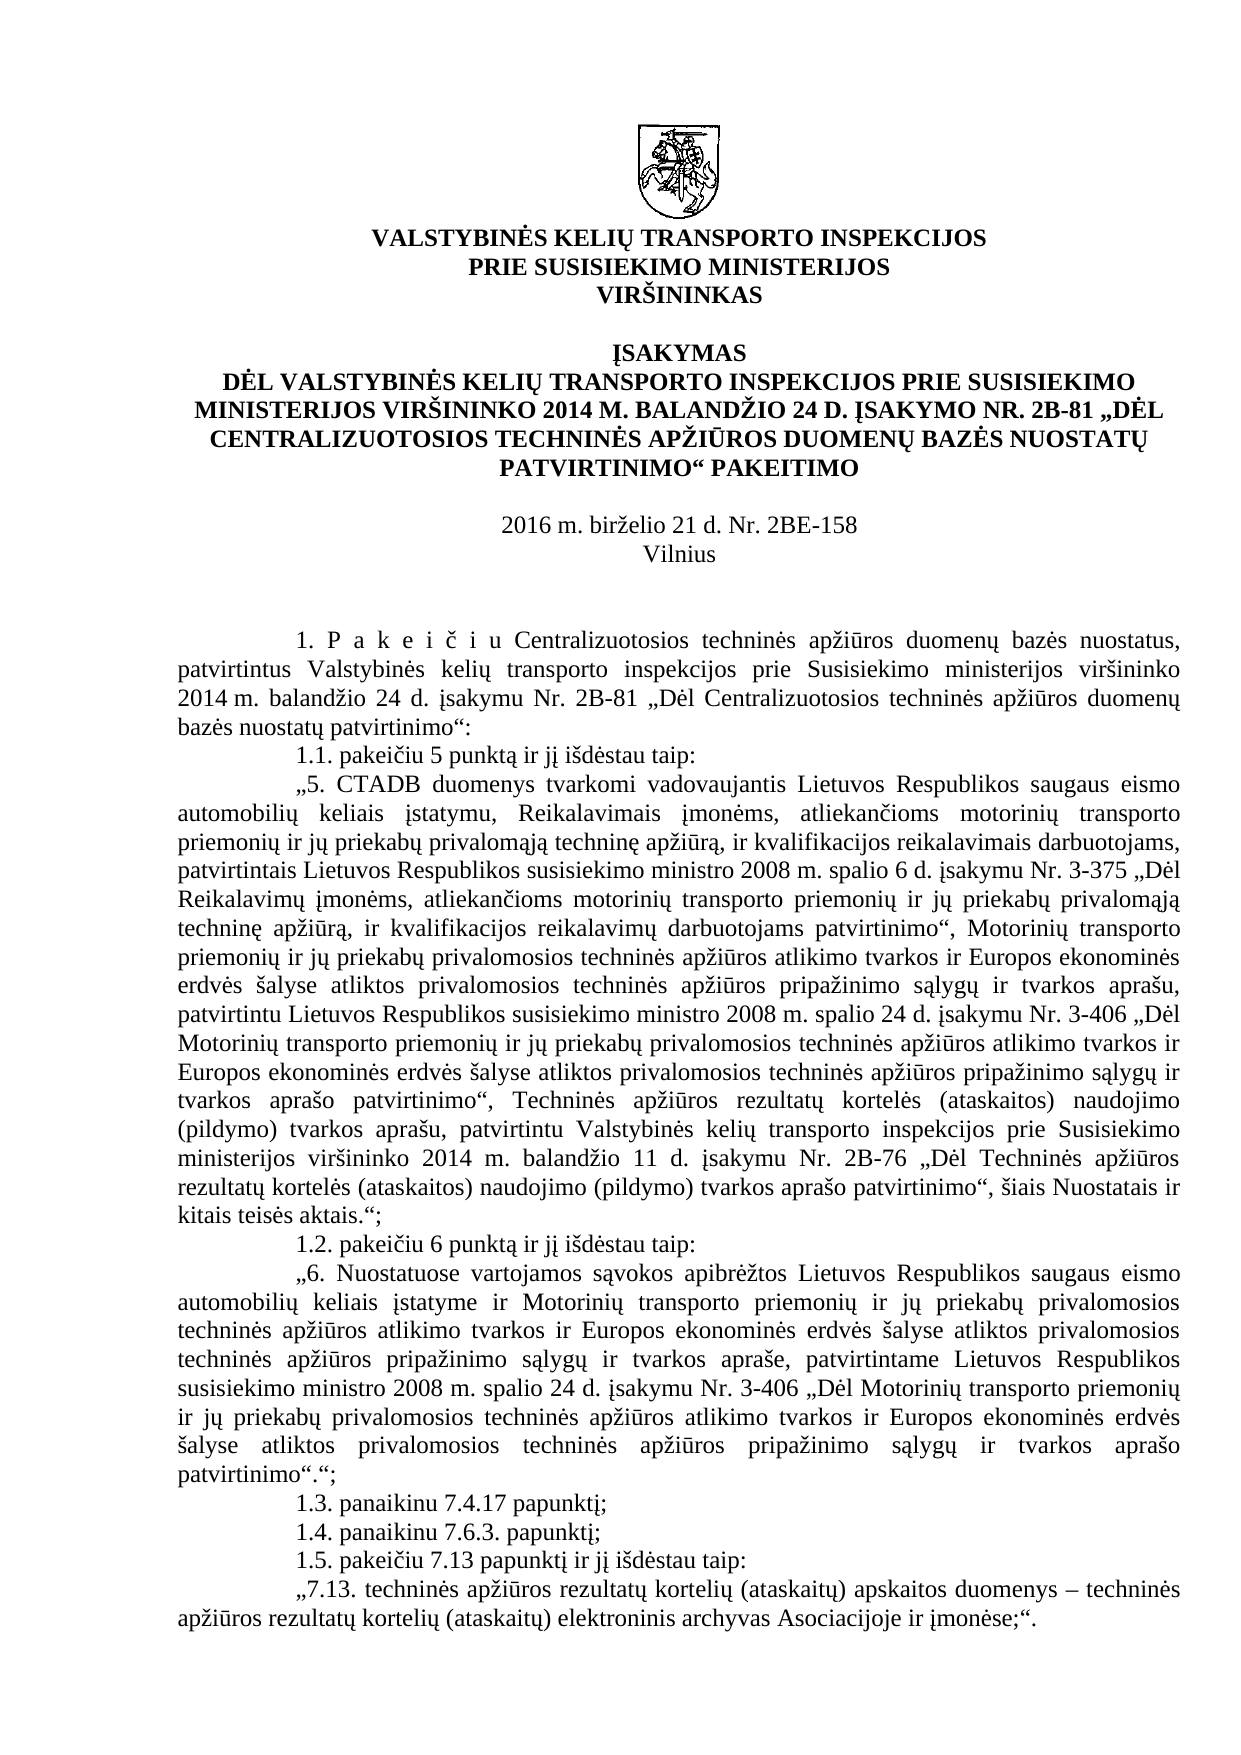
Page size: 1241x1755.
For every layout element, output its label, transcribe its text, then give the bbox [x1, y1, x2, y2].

text Vilnius [177, 539, 1181, 568]
text 1.4. panaikinu 7.6.3. papunktį; [177, 1517, 1181, 1546]
text „5. CTADB duomenys tvarkomi vadovaujantis Lietuvos Respublikos saugaus eismo automobilių keliais įstatymu, Reikalavimais įmonėms, atliekančioms motorinių transporto priemonių ir jų priekabų privalomąją techninę apžiūrą, ir kvalifikacijos reikalavimais darbuotojams, patvirtintais Lietuvos Respublikos susisiekimo ministro 2008 m. spalio 6 d. įsakymu Nr. 3-375 „Dėl Reikalavimų įmonėms, atliekančioms motorinių transporto priemonių ir jų priekabų privalomąją techninę apžiūrą, ir kvalifikacijos reikalavimų darbuotojams patvirtinimo“, Motorinių transporto priemonių ir jų priekabų privalomosios techninės apžiūros atlikimo tvarkos ir Europos ekonominės erdvės šalyse atliktos privalomosios techninės apžiūros pripažinimo sąlygų ir tvarkos aprašu, patvirtintu Lietuvos Respublikos susisiekimo ministro 2008 m. spalio 24 d. įsakymu Nr. 3-406 „Dėl Motorinių transporto priemonių ir jų priekabų privalomosios techninės apžiūros atlikimo tvarkos ir Europos ekonominės erdvės šalyse atliktos privalomosios techninės apžiūros pripažinimo sąlygų ir tvarkos aprašo patvirtinimo“, Techninės apžiūros rezultatų kortelės (ataskaitos) naudojimo (pildymo) tvarkos aprašu, patvirtintu Valstybinės kelių transporto inspekcijos prie Susisiekimo ministerijos viršininko 2014 m. balandžio 11 d. įsakymu Nr. 2B-76 „Dėl Techninės apžiūros rezultatų kortelės (ataskaitos) naudojimo (pildymo) tvarkos aprašo patvirtinimo“, šiais Nuostatais ir kitais teisės aktais.“; [177, 769, 1181, 1229]
text 1.5. pakeičiu 7.13 papunktį ir jį išdėstau taip: [177, 1546, 1181, 1574]
text 1.3. panaikinu 7.4.17 papunktį; [177, 1488, 1181, 1517]
text 1.1. pakeičiu 5 punktą ir jį išdėstau taip: [177, 741, 1181, 769]
text „6. Nuostatuose vartojamos sąvokos apibrėžtos Lietuvos Respublikos saugaus eismo automobilių keliais įstatyme ir Motorinių transporto priemonių ir jų priekabų privalomosios techninės apžiūros atlikimo tvarkos ir Europos ekonominės erdvės šalyse atliktos privalomosios techninės apžiūros pripažinimo sąlygų ir tvarkos apraše, patvirtintame Lietuvos Respublikos susisiekimo ministro 2008 m. spalio 24 d. įsakymu Nr. 3-406 „Dėl Motorinių transporto priemonių ir jų priekabų privalomosios techninės apžiūros atlikimo tvarkos ir Europos ekonominės erdvės šalyse atliktos privalomosios techninės apžiūros pripažinimo sąlygų ir tvarkos aprašo patvirtinimo“.“; [177, 1258, 1181, 1488]
text „7.13. techninės apžiūros rezultatų kortelių (ataskaitų) apskaitos duomenys – techninės apžiūros rezultatų kortelių (ataskaitų) elektroninis archyvas Asociacijoje ir įmonėse;“. [177, 1574, 1181, 1632]
text 1.2. pakeičiu 6 punktą ir jį išdėstau taip: [177, 1229, 1181, 1258]
text DĖL VALSTYBINĖS KELIŲ TRANSPORTO INSPEKCIJOS PRIE SUSISIEKIMO MINISTERIJOS VIRŠININKO 2014 M. BALANDŽIO 24 D. ĮSAKYMO NR. 2B-81 „DĖL CENTRALIZUOTOSIOS TECHNINĖS APŽIŪROS DUOMENŲ BAZĖS NUOSTATŲ PATVIRTINIMO“ PAKEITIMO [177, 367, 1181, 482]
text ĮSAKYMAS [177, 338, 1181, 367]
text VALSTYBINĖS KELIŲ TRANSPORTO INSPEKCIJOS [177, 223, 1181, 252]
text 1. P a k e i č i u Centralizuotosios techninės apžiūros duomenų bazės nuostatus, patvirtintus Valstybinės kelių transporto inspekcijos prie Susisiekimo ministerijos viršininko 2014 m. balandžio 24 d. įsakymu Nr. 2B-81 „Dėl Centralizuotosios techninės apžiūros duomenų bazės nuostatų patvirtinimo“: [177, 626, 1181, 741]
text PRIE SUSISIEKIMO MINISTERIJOS [177, 252, 1181, 281]
text 2016 m. birželio 21 d. Nr. 2BE-158 [177, 511, 1181, 539]
text VIRŠININKAS [177, 281, 1181, 309]
